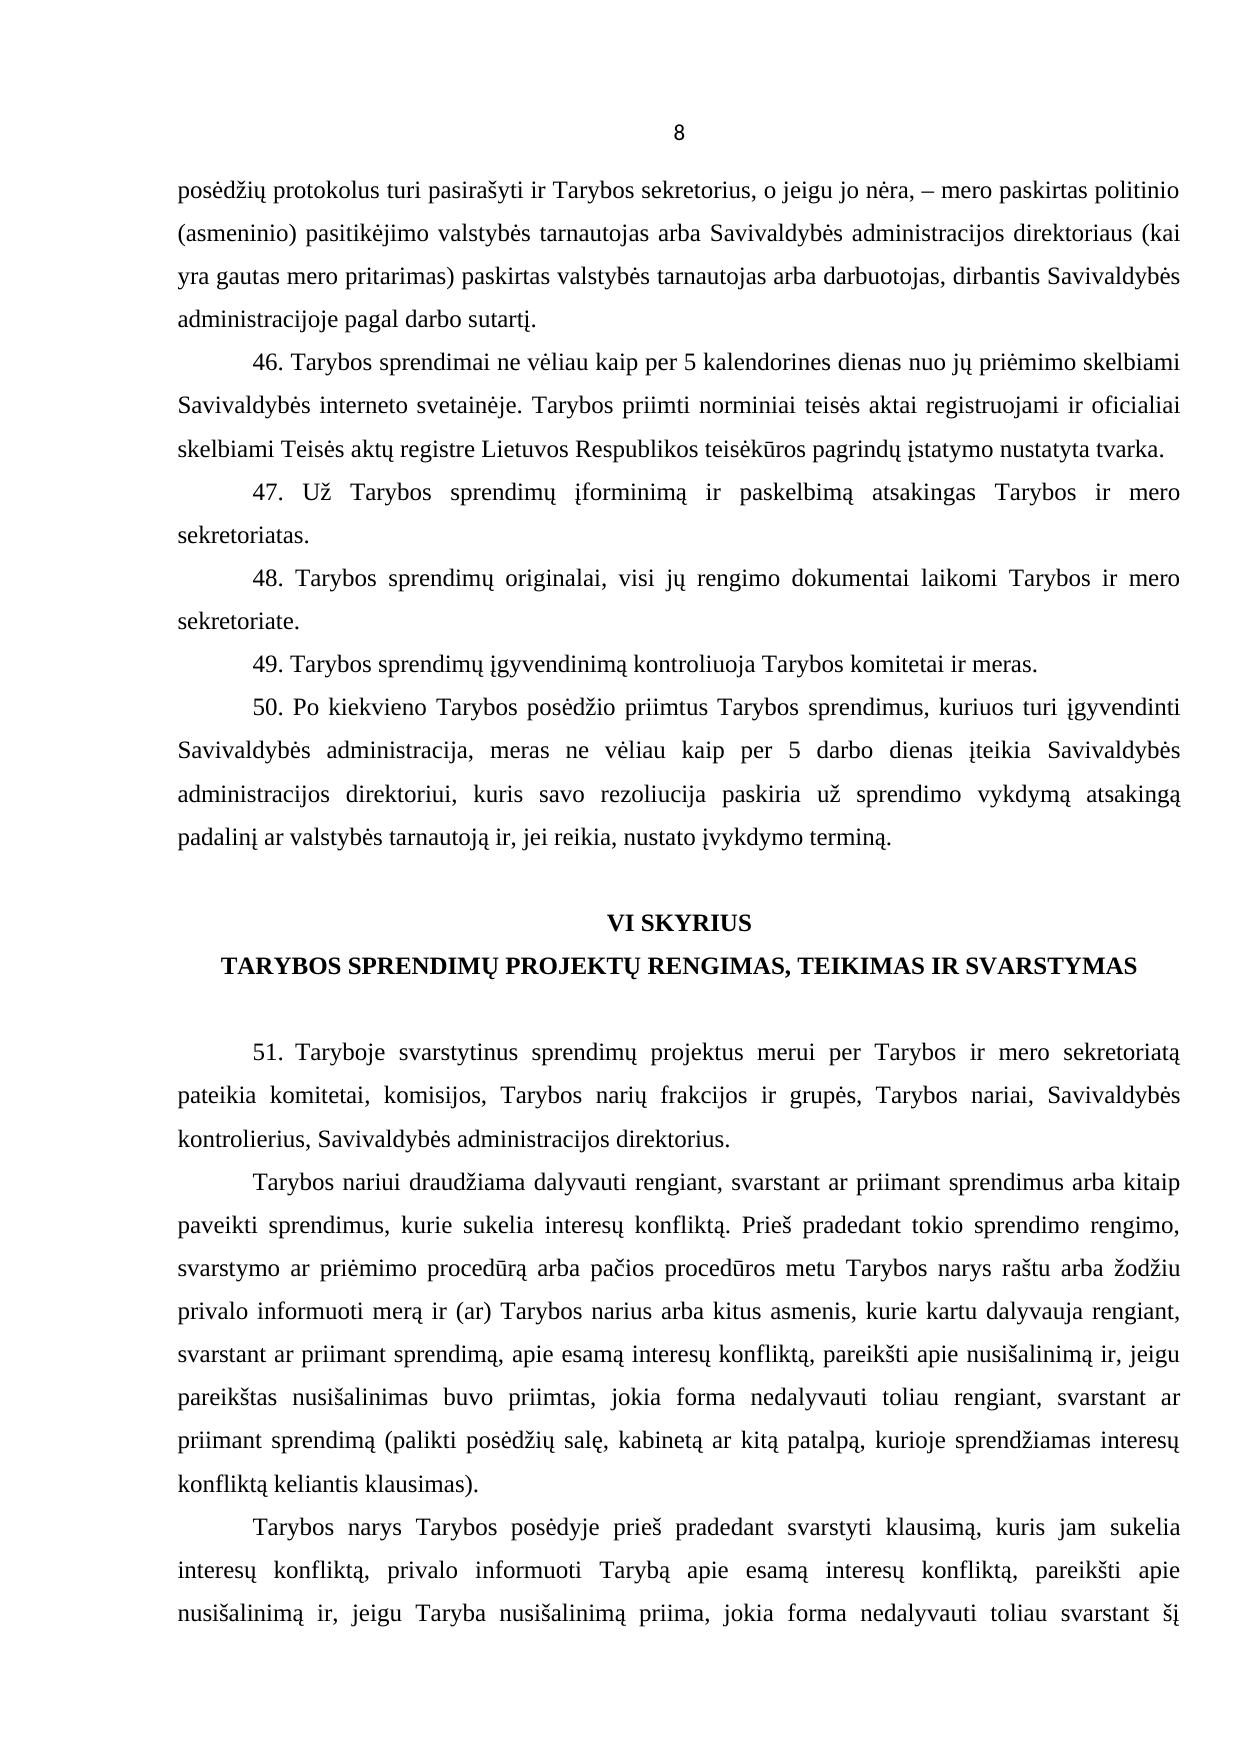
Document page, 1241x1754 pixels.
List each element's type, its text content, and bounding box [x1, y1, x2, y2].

text 46. Tarybos sprendimai ne vėliau kaip per 5 kalendorines dienas nuo jų priėmimo skelbiami Savivaldybės interneto svetainėje. Tarybos priimti norminiai teisės aktai registruojami ir oficialiai skelbiami Teisės aktų registre Lietuvos Respublikos teisėkūros pagrindų įstatymo nustatyta tvarka. [177, 347, 1181, 462]
text Tarybos narys Tarybos posėdyje prieš pradedant svarstyti klausimą, kuris jam sukelia interesų konfliktą, privalo informuoti Tarybą apie esamą interesų konfliktą, pareikšti apie nusišalinimą ir, jeigu Taryba nusišalinimą priima, jokia forma nedalyvauti toliau svarstant šį [177, 1512, 1181, 1627]
text 51. Taryboje svarstytinus sprendimų projektus merui per Tarybos ir mero sekretoriatą pateikia komitetai, komisijos, Tarybos narių frakcijos ir grupės, Tarybos nariai, Savivaldybės kontrolierius, Savivaldybės administracijos direktorius. [177, 1037, 1181, 1152]
text 48. Tarybos sprendimų originalai, visi jų rengimo dokumentai laikomi Tarybos ir mero sekretoriate. [177, 563, 1181, 635]
text Tarybos nariui draudžiama dalyvauti rengiant, svarstant ar priimant sprendimus arba kitaip paveikti sprendimus, kurie sukelia interesų konfliktą. Prieš pradedant tokio sprendimo rengimo, svarstymo ar priėmimo procedūrą arba pačios procedūros metu Tarybos narys raštu arba žodžiu privalo informuoti merą ir (ar) Tarybos narius arba kitus asmenis, kurie kartu dalyvauja rengiant, svarstant ar priimant sprendimą, apie esamą interesų konfliktą, pareikšti apie nusišalinimą ir, jeigu pareikštas nusišalinimas buvo priimtas, jokia forma nedalyvauti toliau rengiant, svarstant ar priimant sprendimą (palikti posėdžių salę, kabinetą ar kitą patalpą, kurioje sprendžiamas interesų konfliktą keliantis klausimas). [177, 1167, 1181, 1497]
text VI SKYRIUS [177, 908, 1181, 937]
text 47. Už Tarybos sprendimų įforminimą ir paskelbimą atsakingas Tarybos ir mero sekretoriatas. [177, 477, 1181, 549]
text 49. Tarybos sprendimų įgyvendinimą kontroliuoja Tarybos komitetai ir meras. [177, 649, 1181, 678]
text TARYBOS SPRENDIMŲ PROJEKTŲ RENGIMAS, TEIKIMAS IR SVARSTYMAS [177, 951, 1181, 980]
text 50. Po kiekvieno Tarybos posėdžio priimtus Tarybos sprendimus, kuriuos turi įgyvendinti Savivaldybės administracija, meras ne vėliau kaip per 5 darbo dienas įteikia Savivaldybės administracijos direktoriui, kuris savo rezoliucija paskiria už sprendimo vykdymą atsakingą padalinį ar valstybės tarnautoją ir, jei reikia, nustato įvykdymo terminą. [177, 692, 1181, 851]
text posėdžių protokolus turi pasirašyti ir Tarybos sekretorius, o jeigu jo nėra, – mero paskirtas politinio (asmeninio) pasitikėjimo valstybės tarnautojas arba Savivaldybės administracijos direktoriaus (kai yra gautas mero pritarimas) paskirtas valstybės tarnautojas arba darbuotojas, dirbantis Savivaldybės administracijoje pagal darbo sutartį. [177, 175, 1181, 333]
